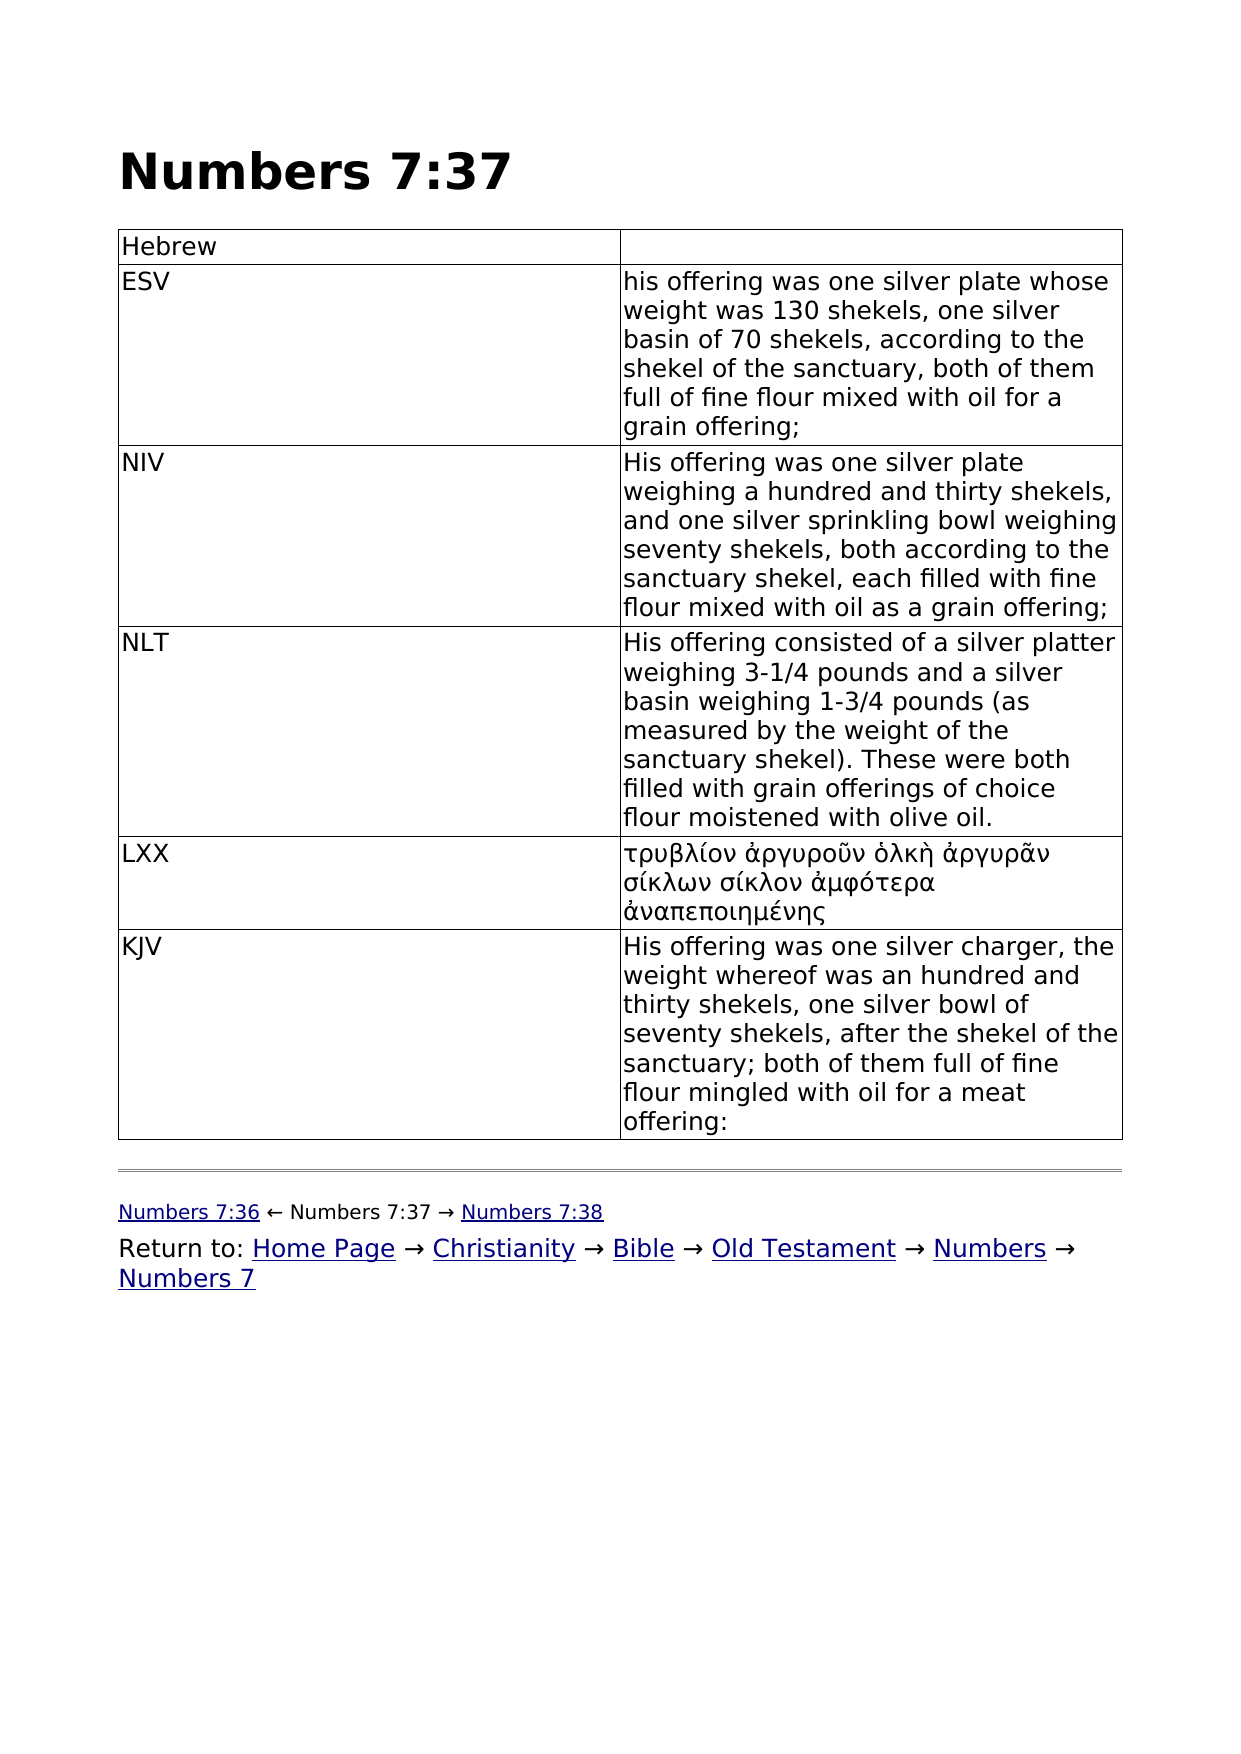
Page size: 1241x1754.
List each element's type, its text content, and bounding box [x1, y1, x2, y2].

text Numbers 7:36 ← Numbers 7:37 → Numbers 7:38 [118, 1201, 1122, 1234]
table_cell ESV [119, 265, 620, 445]
table_cell LXX [119, 837, 620, 929]
subtitle Numbers 7:37 [118, 143, 1122, 201]
table_header [621, 230, 1122, 264]
text Return to: Home Page → Christianity → Bible → Old Testament → Numbers → Numbers 7 [118, 1234, 1122, 1293]
table_cell τρυβλίον ἀργυροῦν ὁλκὴ ἀργυρᾶν σίκλων σίκλον ἀμφότερα ἀναπεποιημένης [621, 837, 1122, 929]
table_cell His offering consisted of a silver platter weighing 3-1/4 pounds and a silver basin weighing 1-3/4 pounds (as measured by the weight of the sanctuary shekel). These were both filled with grain offerings of choice flour moistened with olive oil. [621, 627, 1122, 836]
table_cell KJV [119, 930, 620, 1139]
table_cell His offering was one silver plate weighing a hundred and thirty shekels, and one silver sprinkling bowl weighing seventy shekels, both according to the sanctuary shekel, each filled with fine flour mixed with oil as a grain offering; [621, 446, 1122, 626]
table_cell NLT [119, 627, 620, 836]
table_cell His offering was one silver charger, the weight whereof was an hundred and thirty shekels, one silver bowl of seventy shekels, after the shekel of the sanctuary; both of them full of fine flour mingled with oil for a meat offering: [621, 930, 1122, 1139]
table_cell NIV [119, 446, 620, 626]
table_header Hebrew [119, 230, 620, 264]
table_cell his offering was one silver plate whose weight was 130 shekels, one silver basin of 70 shekels, according to the shekel of the sanctuary, both of them full of fine flour mixed with oil for a grain offering; [621, 265, 1122, 445]
